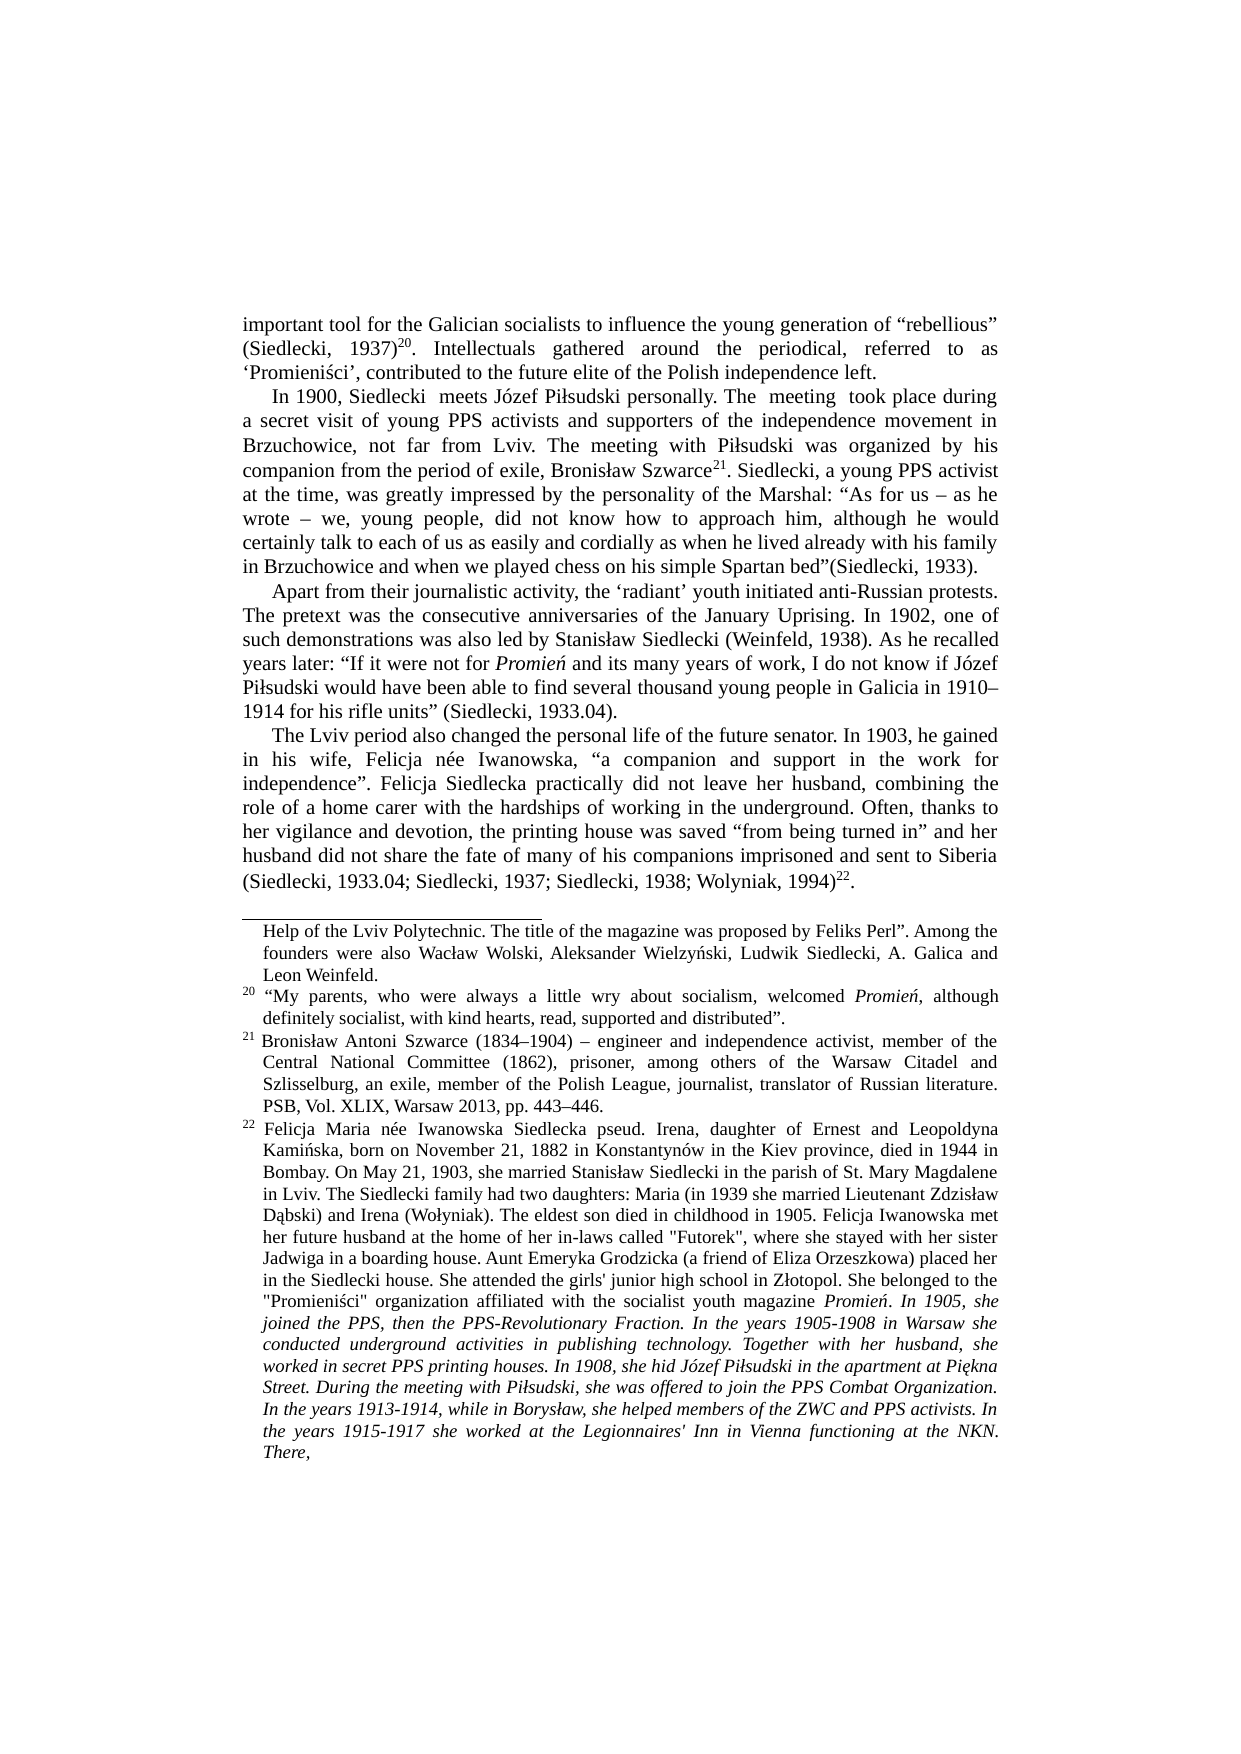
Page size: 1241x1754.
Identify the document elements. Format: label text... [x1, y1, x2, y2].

text 21 Bronisław Antoni Szwarce (1834–1904) – engineer and independence activist, member of the Central National Committee (1862), prisoner, among others of the Warsaw Citadel and Szlisselburg, an exile, member of the Polish League, journalist, translator of Russian literature. PSB, Vol. XLIX, Warsaw 2013, pp. 443–446. [242, 1028, 999, 1116]
text important tool for the Galician socialists to influence the young generation of “rebellious” (Siedlecki, 1937)20. Intellectuals gathered around the periodical, referred to as ‘Promieniści’, contributed to the future elite of the Polish independence left. [242, 312, 999, 384]
text The Lviv period also changed the personal life of the future senator. In 1903, he gained in his wife, Felicja née Iwanowska, “a companion and support in the work for independence”. Felicja Siedlecka practically did not leave her husband, combining the role of a home carer with the hardships of working in the underground. Often, thanks to her vigilance and devotion, the printing house was saved “from being turned in” and her husband did not share the fate of many of his companions imprisoned and sent to Siberia (Siedlecki, 1933.04; Siedlecki, 1937; Siedlecki, 1938; Wolyniak, 1994)22. [242, 723, 999, 893]
text 20 “My parents, who were always a little wry about socialism, welcomed Promień, although definitely socialist, with kind hearts, read, supported and distributed”. [242, 986, 999, 1028]
text 22 Felicja Maria née Iwanowska Siedlecka pseud. Irena, daughter of Ernest and Leopoldyna Kamińska, born on November 21, 1882 in Konstantynów in the Kiev province, died in 1944 in Bombay. On May 21, 1903, she married Stanisław Siedlecki in the parish of St. Mary Magdalene in Lviv. The Siedlecki family had two daughters: Maria (in 1939 she married Lieutenant Zdzisław Dąbski) and Irena (Wołyniak). The eldest son died in childhood in 1905. Felicja Iwanowska met her future husband at the home of her in-laws called "Futorek", where she stayed with her sister Jadwiga in a boarding house. Aunt Emeryka Grodzicka (a friend of Eliza Orzeszkowa) placed her in the Siedlecki house. She attended the girls' junior high school in Złotopol. She belonged to the "Promieniści" organization affiliated with the socialist youth magazine Promień. In 1905, she joined the PPS, then the PPS-Revolutionary Fraction. In the years 1905-1908 in Warsaw she conducted underground activities in publishing technology. Together with her husband, she worked in secret PPS printing houses. In 1908, she hid Józef Piłsudski in the apartment at Piękna Street. During the meeting with Piłsudski, she was offered to join the PPS Combat Organization. In the years 1913-1914, while in Borysław, she helped members of the ZWC and PPS activists. In the years 1915-1917 she worked at the Legionnaires' Inn in Vienna functioning at the NKN. There, [242, 1116, 999, 1463]
text In 1900, Siedlecki meets Józef Piłsudski personally. The meeting took place during a secret visit of young PPS activists and supporters of the independence movement in Brzuchowice, not far from Lviv. The meeting with Piłsudski was organized by his companion from the period of exile, Bronisław Szwarce21. Siedlecki, a young PPS activist at the time, was greatly impressed by the personality of the Marshal: “As for us – as he wrote – we, young people, did not know how to approach him, although he would certainly talk to each of us as easily and cordially as when he lived already with his family in Brzuchowice and when we played chess on his simple Spartan bed”(Siedlecki, 1933). [242, 384, 999, 578]
text Help of the Lviv Polytechnic. The title of the magazine was proposed by Feliks Perl”. Among the founders were also Wacław Wolski, Aleksander Wielzyński, Ludwik Siedlecki, A. Galica and Leon Weinfeld. [263, 920, 999, 985]
text Apart from their journalistic activity, the ‘radiant’ youth initiated anti-Russian protests. The pretext was the consecutive anniversaries of the January Uprising. In 1902, one of such demonstrations was also led by Stanisław Siedlecki (Weinfeld, 1938). As he recalled years later: “If it were not for Promień and its many years of work, I do not know if Józef Piłsudski would have been able to find several thousand young people in Galicia in 1910–1914 for his rifle units” (Siedlecki, 1933.04). [242, 579, 999, 723]
